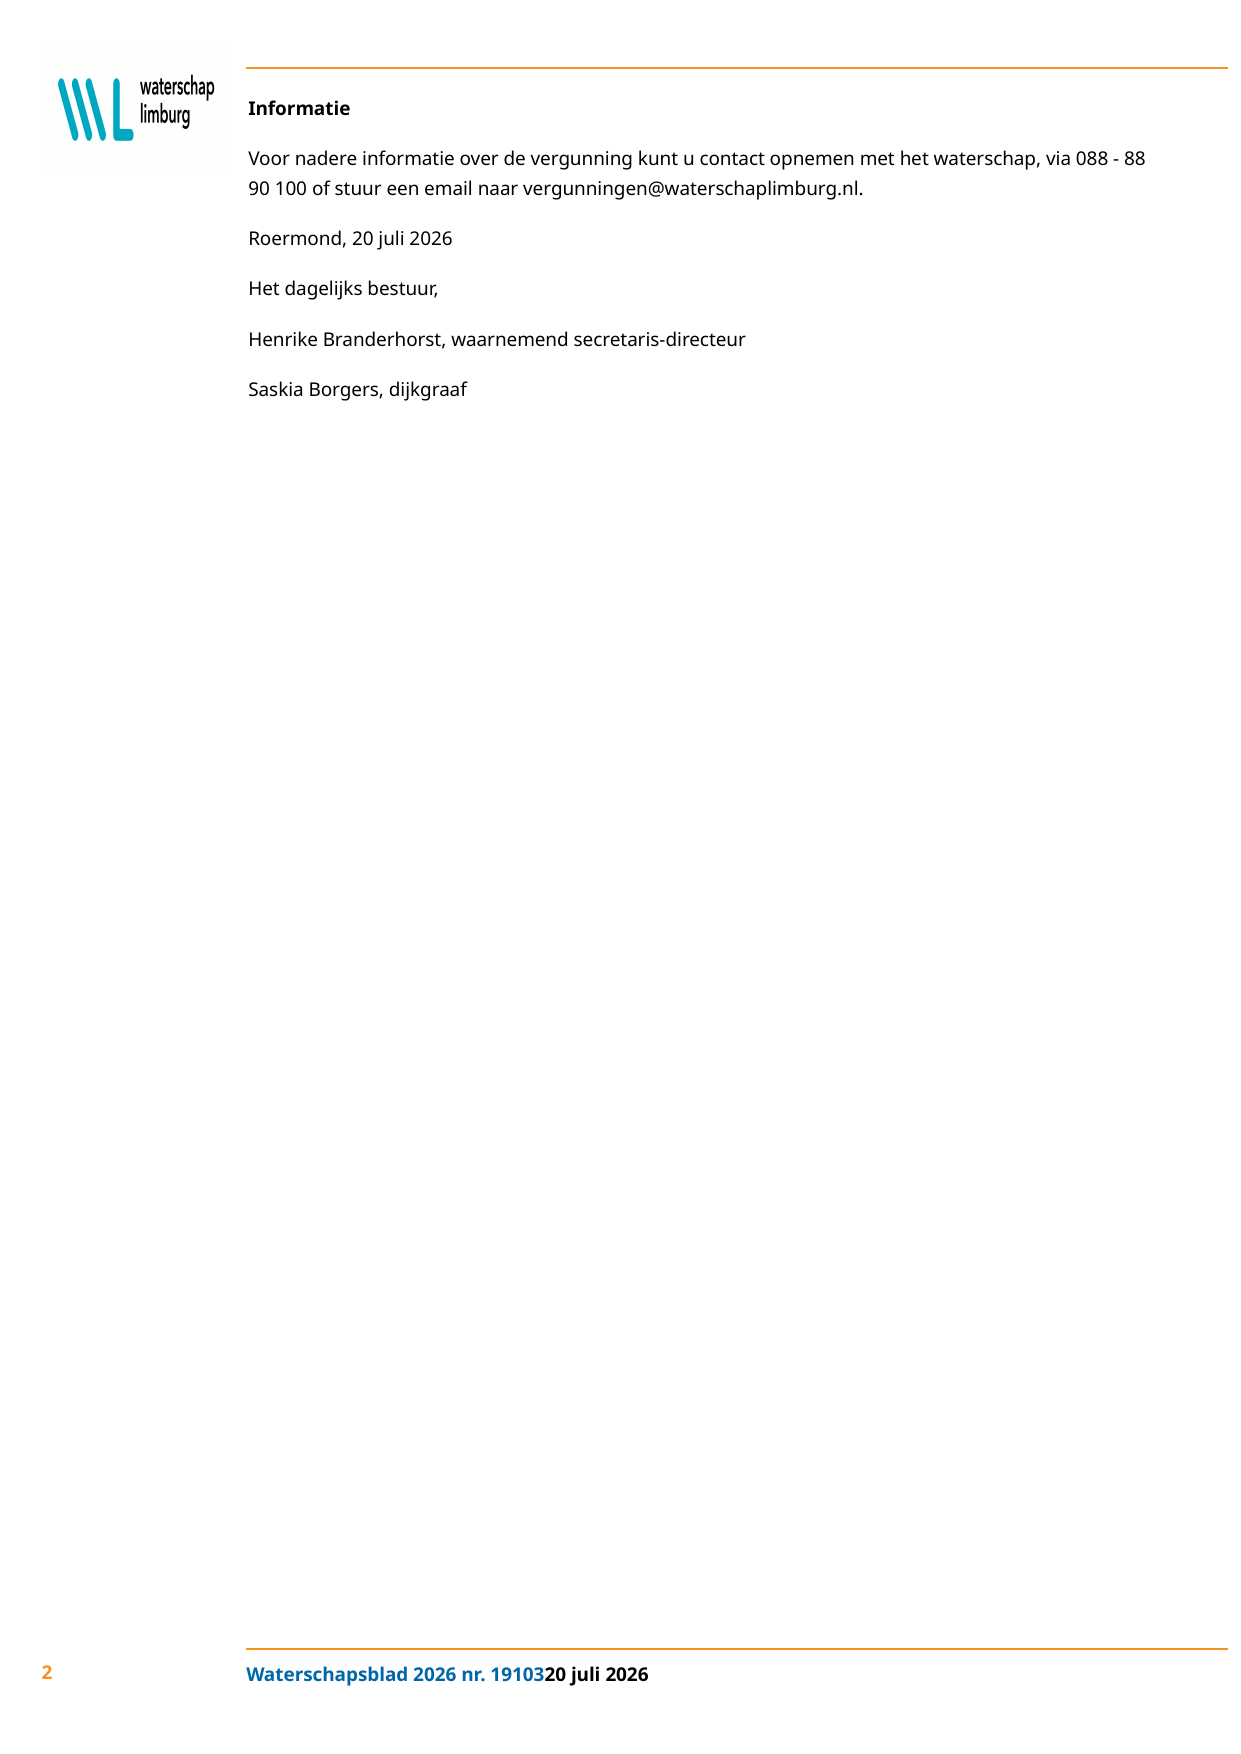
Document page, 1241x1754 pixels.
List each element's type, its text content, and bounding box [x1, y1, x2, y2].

text Roermond, 20 juli 2026 [248, 225, 1152, 251]
text Informatie [248, 95, 1152, 121]
text Henrike Branderhorst, waarnemend secretaris-directeur [248, 326, 1152, 352]
text Saskia Borgers, dijkgraaf [248, 376, 1152, 402]
text Voor nadere informatie over de vergunning kunt u contact opnemen met het waterschap, via 088 - 88 90 100 of stuur een email naar vergunningen@waterschaplimburg.nl. [248, 145, 1152, 201]
text Het dagelijks bestuur, [248, 276, 1152, 301]
picture [41, 47, 231, 172]
